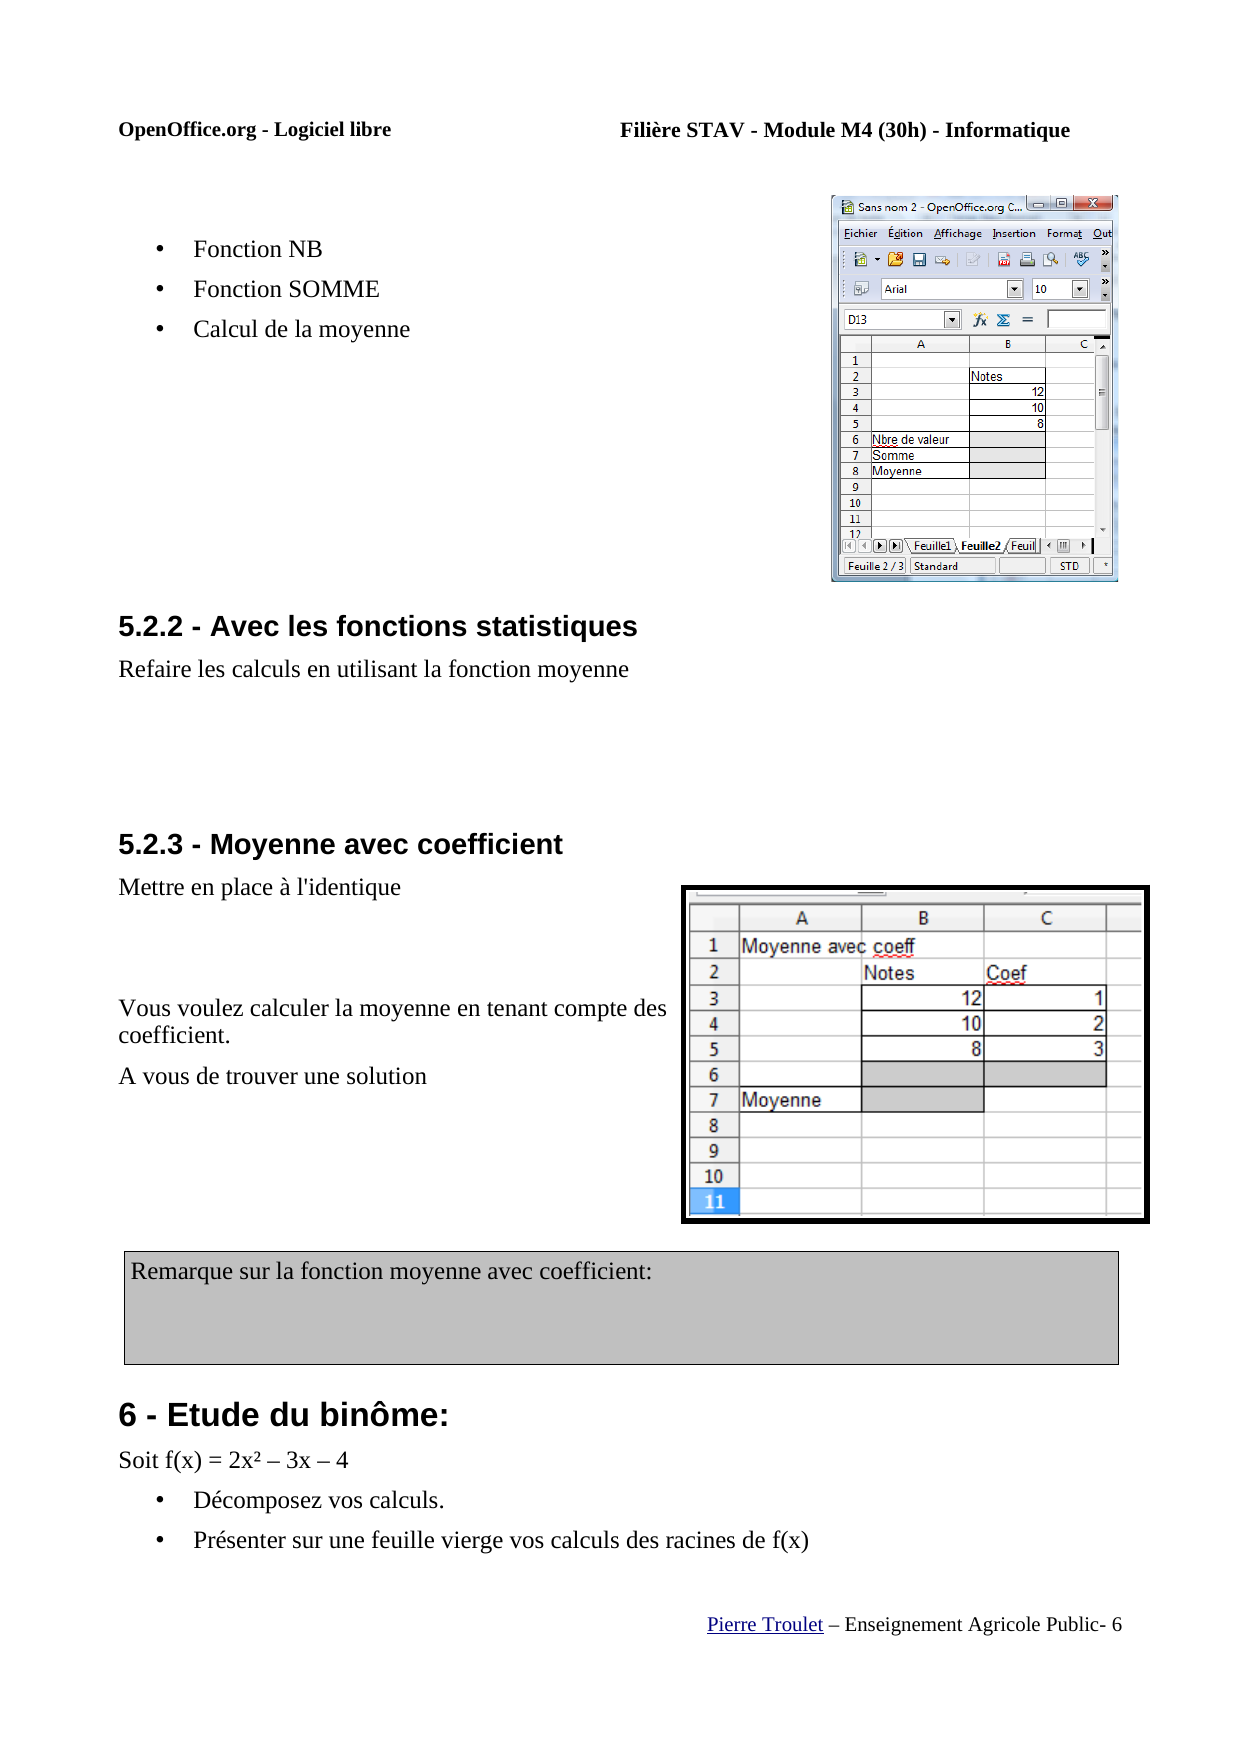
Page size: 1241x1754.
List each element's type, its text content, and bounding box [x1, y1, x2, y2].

picture [689, 892, 1142, 1216]
list Fonction NB [156, 235, 831, 263]
list Calcul de la moyenne [156, 316, 831, 343]
list Fonction SOMME [156, 275, 831, 303]
text [686, 890, 1144, 1218]
list Présenter sur une feuille vierge vos calculs des racines de f(x) [156, 1526, 1122, 1554]
subtitle Etude du binôme: [118, 1396, 1122, 1433]
subtitle Avec les fonctions statistiques [118, 609, 1122, 642]
subtitle Moyenne avec coefficient [118, 828, 1122, 861]
picture [831, 195, 1119, 582]
text Mettre en place à l'identique [118, 873, 1149, 901]
list Décomposez vos calculs. [156, 1486, 1122, 1514]
text Soit f(x) = 2x² – 3x – 4 [118, 1446, 1122, 1473]
text Vous voulez calculer la moyenne en tenant compte des coefficient. [118, 994, 681, 1049]
text Refaire les calculs en utilisant la fonction moyenne [118, 655, 1122, 682]
text A vous de trouver une solution [118, 1062, 681, 1089]
